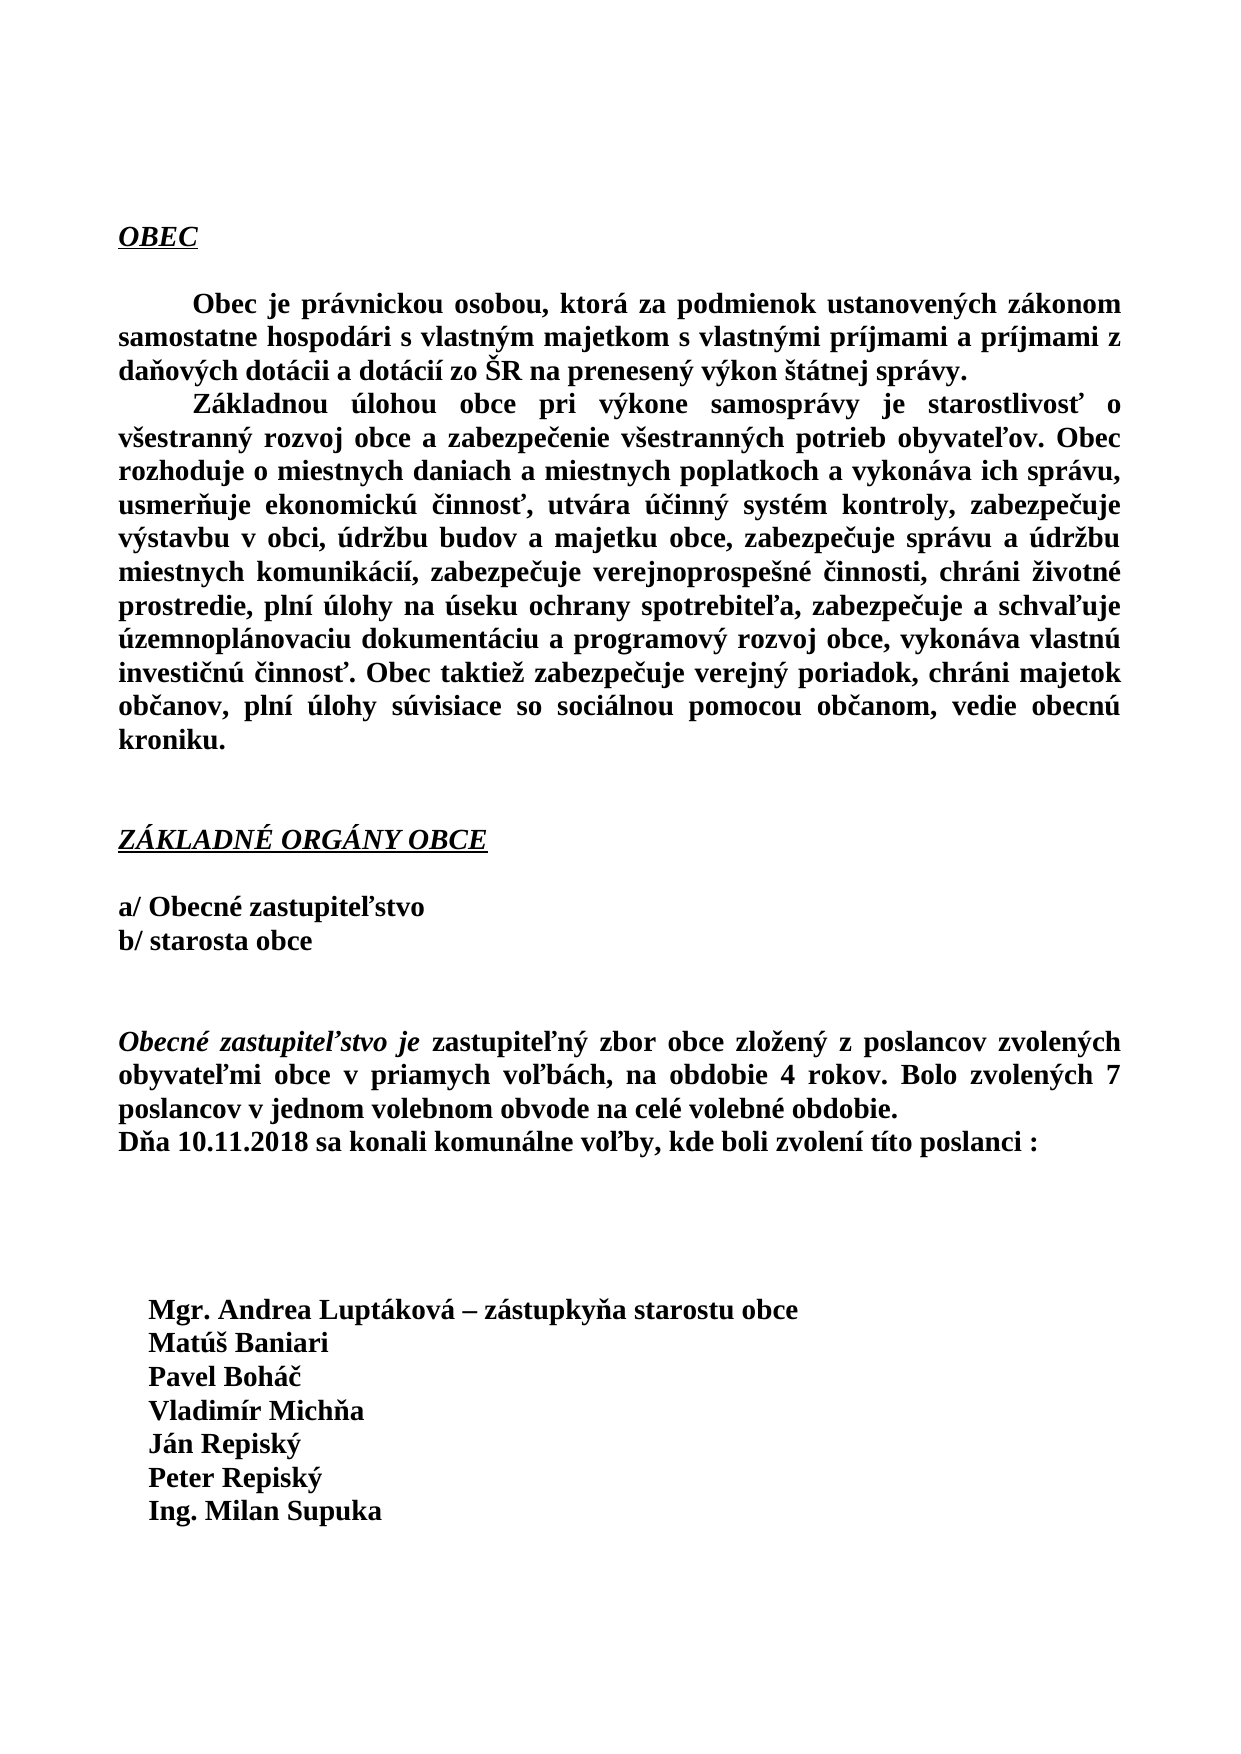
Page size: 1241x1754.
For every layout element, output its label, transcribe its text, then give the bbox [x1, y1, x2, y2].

text  Pavel Boháč [118, 1359, 1122, 1393]
text Obec je právnickou osobou, ktorá za podmienok ustanovených zákonom samostatne hospodári s vlastným majetkom s vlastnými príjmami a príjmami z daňových dotácii a dotácií zo ŠR na prenesený výkon štátnej správy. [118, 286, 1122, 386]
text Obecné zastupiteľstvo je zastupiteľný zbor obce zložený z poslancov zvolených obyvateľmi obce v priamych voľbách, na obdobie 4 rokov. Bolo zvolených 7 poslancov v jednom volebnom obvode na celé volebné obdobie. [118, 1024, 1122, 1124]
text Dňa 10.11.2018 sa konali komunálne voľby, kde boli zvolení títo poslanci : [118, 1124, 1122, 1158]
text ZÁKLADNÉ ORGÁNY OBCE [118, 822, 1122, 856]
text  Mgr. Andrea Luptáková – zástupkyňa starostu obce [118, 1292, 1122, 1326]
text  Matúš Baniari [118, 1326, 1122, 1359]
text  Peter Repiský [118, 1460, 1122, 1493]
text OBEC [118, 219, 1122, 252]
text b/ starosta obce [118, 923, 1122, 957]
text a/ Obecné zastupiteľstvo [118, 889, 1122, 923]
text  Vladimír Michňa [118, 1393, 1122, 1426]
text  Ján Repiský [118, 1426, 1122, 1460]
text  Ing. Milan Supuka [118, 1493, 1122, 1527]
text Základnou úlohou obce pri výkone samosprávy je starostlivosť o všestranný rozvoj obce a zabezpečenie všestranných potrieb obyvateľov. Obec rozhoduje o miestnych daniach a miestnych poplatkoch a vykonáva ich správu, usmerňuje ekonomickú činnosť, utvára účinný systém kontroly, zabezpečuje výstavbu v obci, údržbu budov a majetku obce, zabezpečuje správu a údržbu miestnych komunikácií, zabezpečuje verejnoprospešné činnosti, chráni životné prostredie, plní úlohy na úseku ochrany spotrebiteľa, zabezpečuje a schvaľuje územnoplánovaciu dokumentáciu a programový rozvoj obce, vykonáva vlastnú investičnú činnosť. Obec taktiež zabezpečuje verejný poriadok, chráni majetok občanov, plní úlohy súvisiace so sociálnou pomocou občanom, vedie obecnú kroniku. [118, 386, 1122, 755]
